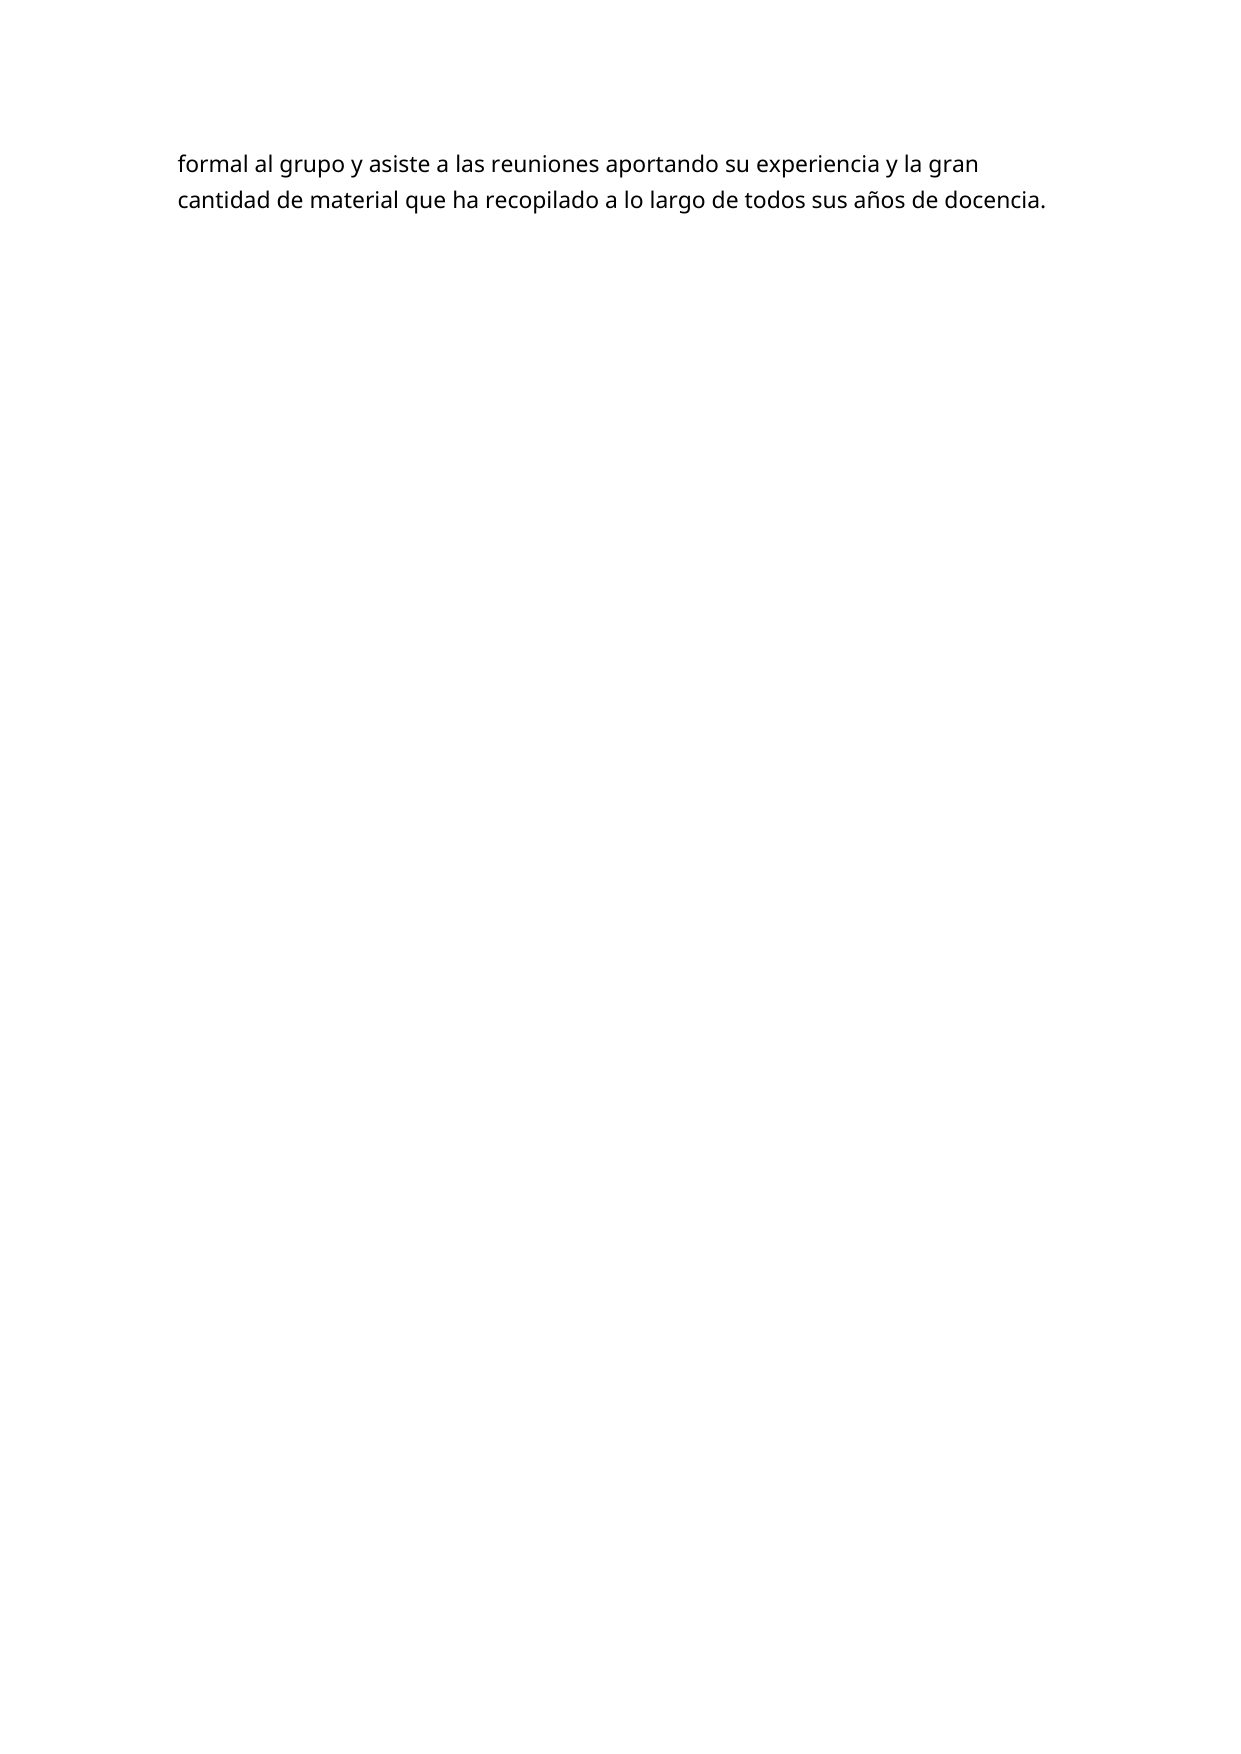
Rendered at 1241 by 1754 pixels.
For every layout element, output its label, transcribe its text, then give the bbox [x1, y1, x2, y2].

text formal al grupo y asiste a las reuniones aportando su experiencia y la gran cantidad de material que ha recopilado a lo largo de todos sus años de docencia. [177, 148, 1063, 215]
